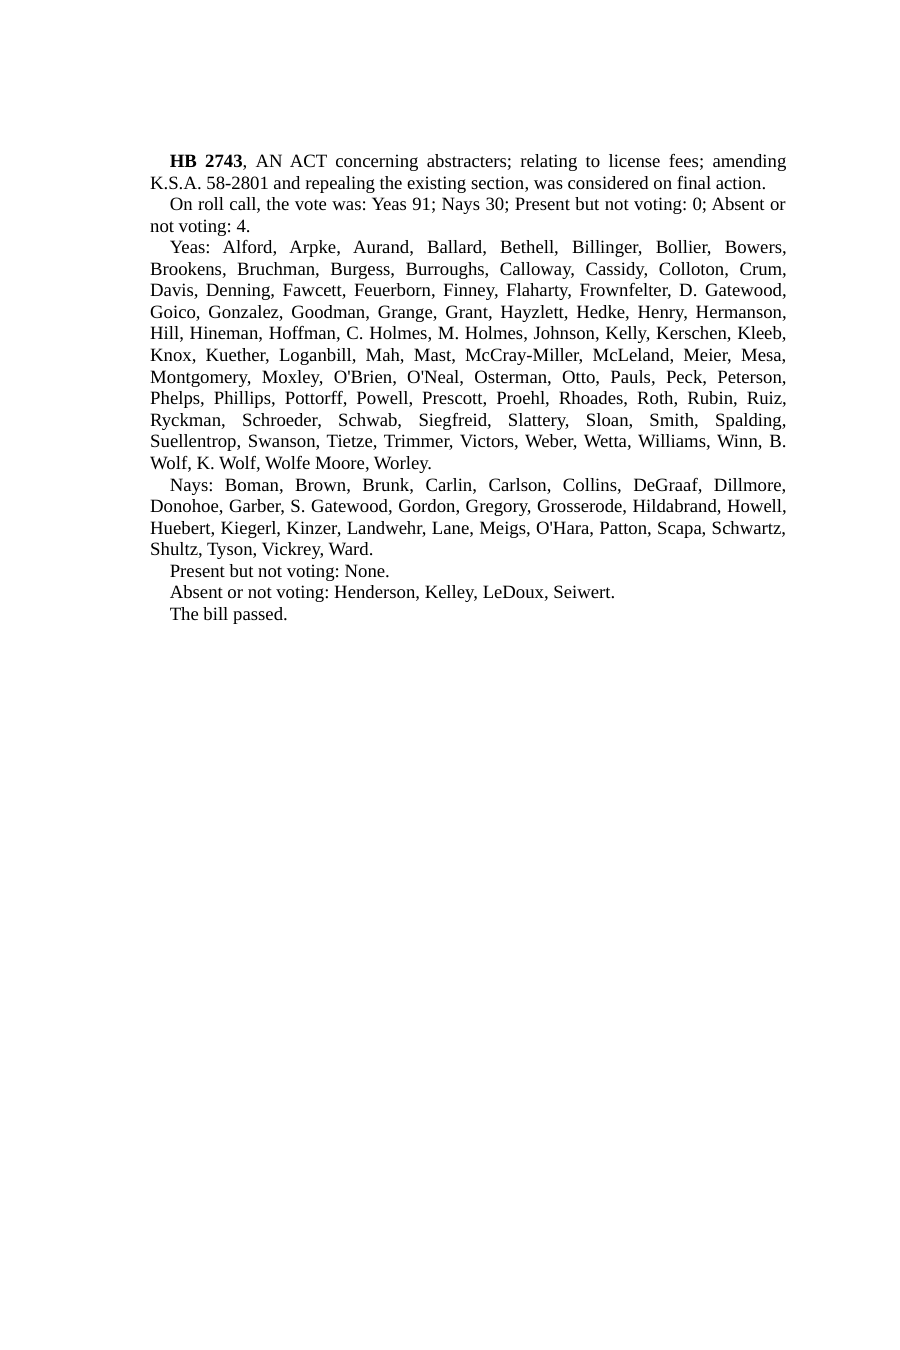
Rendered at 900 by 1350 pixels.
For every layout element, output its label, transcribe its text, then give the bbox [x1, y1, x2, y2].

text Absent or not voting: Henderson, Kelley, LeDoux, Seiwert. [150, 581, 787, 603]
text Yeas: Alford, Arpke, Aurand, Ballard, Bethell, Billinger, Bollier, Bowers, Brookens, Bruchman, Burgess, Burroughs, Calloway, Cassidy, Colloton, Crum, Davis, Denning, Fawcett, Feuerborn, Finney, Flaharty, Frownfelter, D. Gatewood, Goico, Gonzalez, Goodman, Grange, Grant, Hayzlett, Hedke, Henry, Hermanson, Hill, Hineman, Hoffman, C. Holmes, M. Holmes, Johnson, Kelly, Kerschen, Kleeb, Knox, Kuether, Loganbill, Mah, Mast, McCray-Miller, McLeland, Meier, Mesa, Montgomery, Moxley, O'Brien, O'Neal, Osterman, Otto, Pauls, Peck, Peterson, Phelps, Phillips, Pottorff, Powell, Prescott, Proehl, Rhoades, Roth, Rubin, Ruiz, Ryckman, Schroeder, Schwab, Siegfreid, Slattery, Sloan, Smith, Spalding, Suellentrop, Swanson, Tietze, Trimmer, Victors, Weber, Wetta, Williams, Winn, B. Wolf, K. Wolf, Wolfe Moore, Worley. [150, 236, 787, 473]
text HB 2743, AN ACT concerning abstracters; relating to license fees; amending K.S.A. 58-2801 and repealing the existing section, was considered on final action. [150, 150, 787, 193]
text The bill passed. [150, 603, 787, 624]
text Nays: Boman, Brown, Brunk, Carlin, Carlson, Collins, DeGraaf, Dillmore, Donohoe, Garber, S. Gatewood, Gordon, Gregory, Grosserode, Hildabrand, Howell, Huebert, Kiegerl, Kinzer, Landwehr, Lane, Meigs, O'Hara, Patton, Scapa, Schwartz, Shultz, Tyson, Vickrey, Ward. [150, 473, 787, 560]
text Present but not voting: None. [150, 560, 787, 581]
text On roll call, the vote was: Yeas 91; Nays 30; Present but not voting: 0; Absent or not voting: 4. [150, 193, 787, 236]
